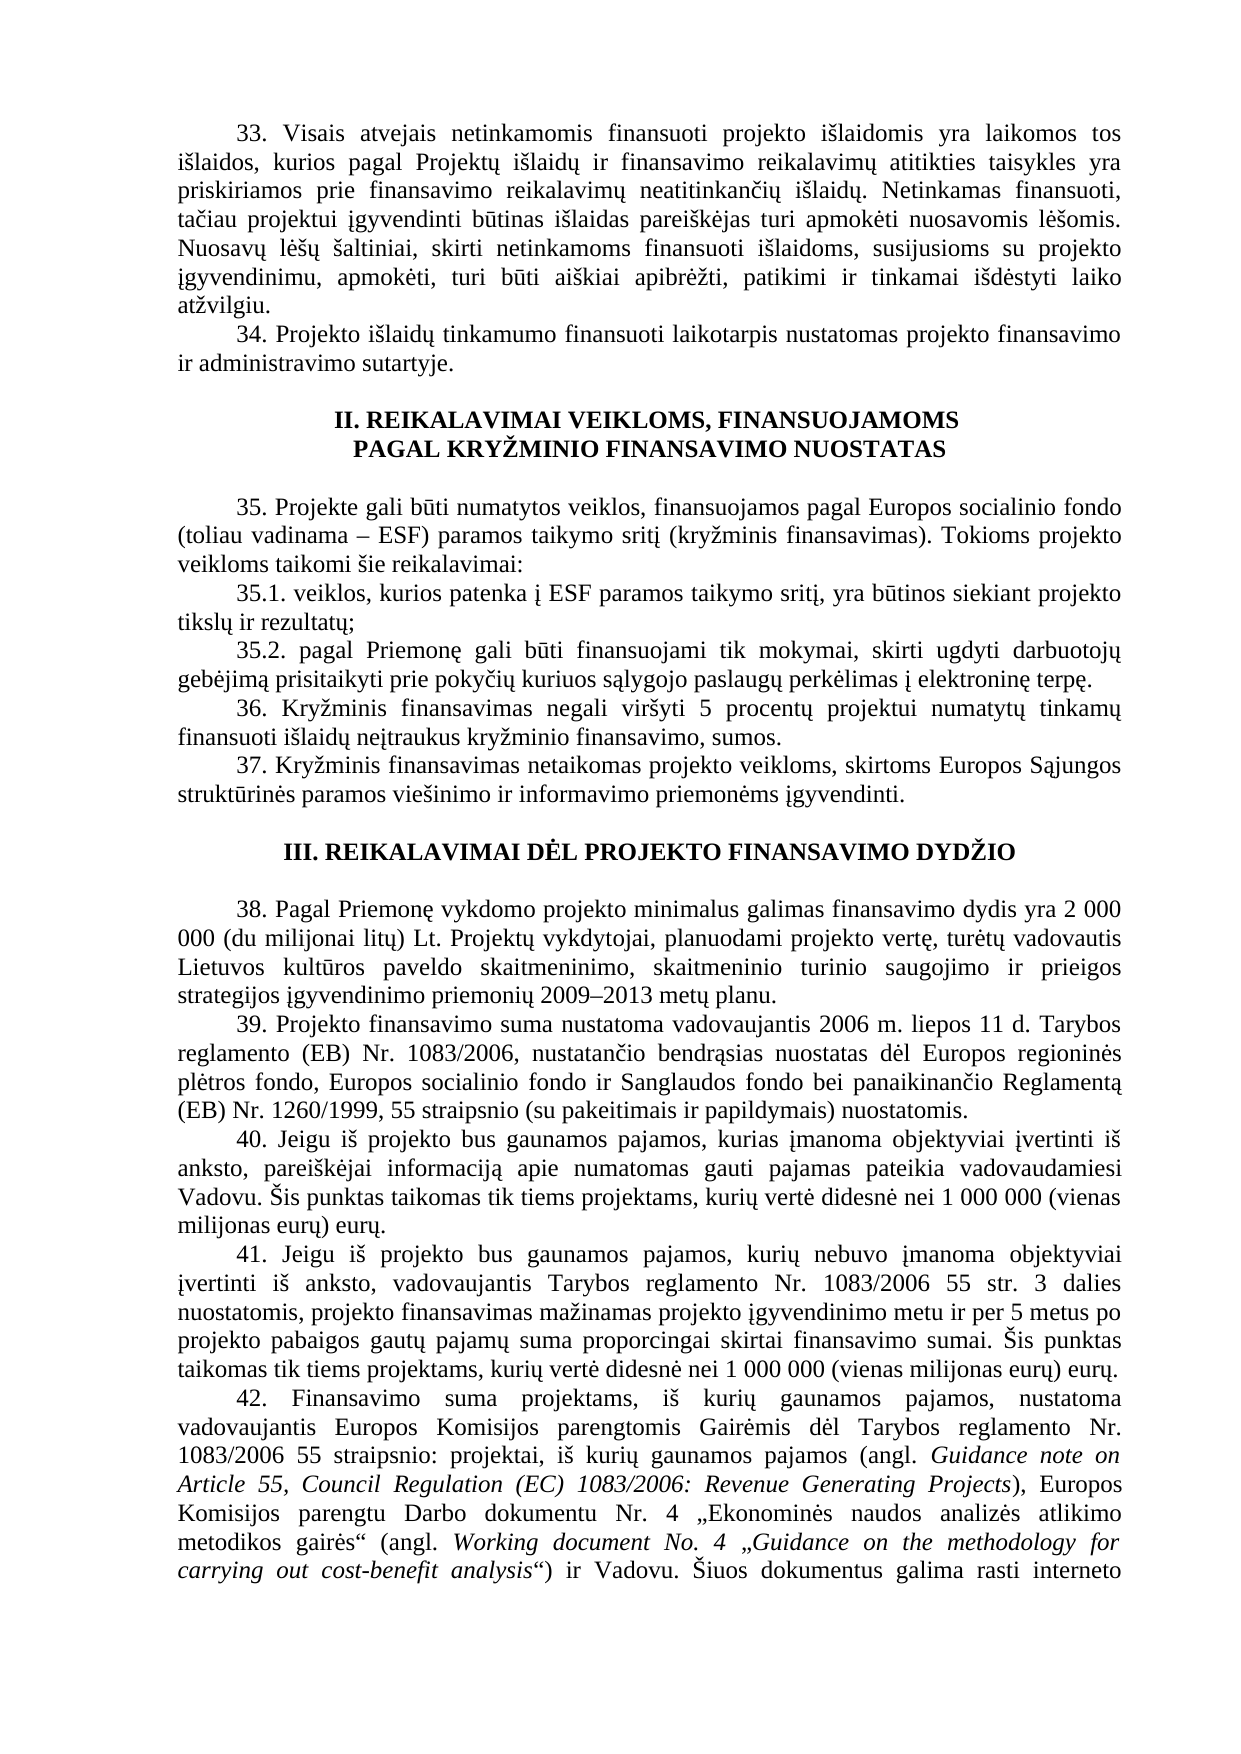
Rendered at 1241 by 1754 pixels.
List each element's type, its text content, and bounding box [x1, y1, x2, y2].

text 33. Visais atvejais netinkamomis finansuoti projekto išlaidomis yra laikomos tos išlaidos, kurios pagal Projektų išlaidų ir finansavimo reikalavimų atitikties taisykles yra priskiriamos prie finansavimo reikalavimų neatitinkančių išlaidų. Netinkamas finansuoti, tačiau projektui įgyvendinti būtinas išlaidas pareiškėjas turi apmokėti nuosavomis lėšomis. Nuosavų lėšų šaltiniai, skirti netinkamoms finansuoti išlaidoms, susijusioms su projekto įgyvendinimu, apmokėti, turi būti aiškiai apibrėžti, patikimi ir tinkamai išdėstyti laiko atžvilgiu. [177, 118, 1122, 319]
text 38. Pagal Priemonę vykdomo projekto minimalus galimas finansavimo dydis yra 2 000 000 (du milijonai litų) Lt. Projektų vykdytojai, planuodami projekto vertę, turėtų vadovautis Lietuvos kultūros paveldo skaitmeninimo, skaitmeninio turinio saugojimo ir prieigos strategijos įgyvendinimo priemonių 2009–2013 metų planu. [177, 894, 1122, 1009]
text 35.2. pagal Priemonę gali būti finansuojami tik mokymai, skirti ugdyti darbuotojų gebėjimą prisitaikyti prie pokyčių kuriuos sąlygojo paslaugų perkėlimas į elektroninę terpę. [177, 636, 1122, 693]
text 37. Kryžminis finansavimas netaikomas projekto veikloms, skirtoms Europos Sąjungos struktūrinės paramos viešinimo ir informavimo priemonėms įgyvendinti. [177, 751, 1122, 808]
text 36. Kryžminis finansavimas negali viršyti 5 procentų projektui numatytų tinkamų finansuoti išlaidų neįtraukus kryžminio finansavimo, sumos. [177, 693, 1122, 751]
text II. REIKALAVIMAI VEIKLOMS, FINANSUOJAMOMS PAGAL KRYŽMINIO FINANSAVIMO NUOSTATAS [177, 406, 1122, 463]
text III. REIKALAVIMAI DĖL PROJEKTO FINANSAVIMO DYDŽIO [177, 837, 1122, 866]
text 40. Jeigu iš projekto bus gaunamos pajamos, kurias įmanoma objektyviai įvertinti iš anksto, pareiškėjai informaciją apie numatomas gauti pajamas pateikia vadovaudamiesi Vadovu. Šis punktas taikomas tik tiems projektams, kurių vertė didesnė nei 1 000 000 (vienas milijonas eurų) eurų. [177, 1124, 1122, 1239]
text 42. Finansavimo suma projektams, iš kurių gaunamos pajamos, nustatoma vadovaujantis Europos Komisijos parengtomis Gairėmis dėl Tarybos reglamento Nr. 1083/2006 55 straipsnio: projektai, iš kurių gaunamos pajamos (angl. Guidance note on Article 55, Council Regulation (EC) 1083/2006: Revenue Generating Projects), Europos Komisijos parengtu Darbo dokumentu Nr. 4 „Ekonominės naudos analizės atlikimo metodikos gairės“ (angl. Working document No. 4 „Guidance on the methodology for carrying out cost-benefit analysis“) ir Vadovu. Šiuos dokumentus galima rasti interneto [177, 1383, 1122, 1584]
text 35. Projekte gali būti numatytos veiklos, finansuojamos pagal Europos socialinio fondo (toliau vadinama – ESF) paramos taikymo sritį (kryžminis finansavimas). Tokioms projekto veikloms taikomi šie reikalavimai: [177, 492, 1122, 578]
text 35.1. veiklos, kurios patenka į ESF paramos taikymo sritį, yra būtinos siekiant projekto tikslų ir rezultatų; [177, 578, 1122, 636]
text 39. Projekto finansavimo suma nustatoma vadovaujantis 2006 m. liepos 11 d. Tarybos reglamento (EB) Nr. 1083/2006, nustatančio bendrąsias nuostatas dėl Europos regioninės plėtros fondo, Europos socialinio fondo ir Sanglaudos fondo bei panaikinančio Reglamentą (EB) Nr. 1260/1999, 55 straipsnio (su pakeitimais ir papildymais) nuostatomis. [177, 1009, 1122, 1124]
text 34. Projekto išlaidų tinkamumo finansuoti laikotarpis nustatomas projekto finansavimo ir administravimo sutartyje. [177, 319, 1122, 377]
text 41. Jeigu iš projekto bus gaunamos pajamos, kurių nebuvo įmanoma objektyviai įvertinti iš anksto, vadovaujantis Tarybos reglamento Nr. 1083/2006 55 str. 3 dalies nuostatomis, projekto finansavimas mažinamas projekto įgyvendinimo metu ir per 5 metus po projekto pabaigos gautų pajamų suma proporcingai skirtai finansavimo sumai. Šis punktas taikomas tik tiems projektams, kurių vertė didesnė nei 1 000 000 (vienas milijonas eurų) eurų. [177, 1239, 1122, 1383]
